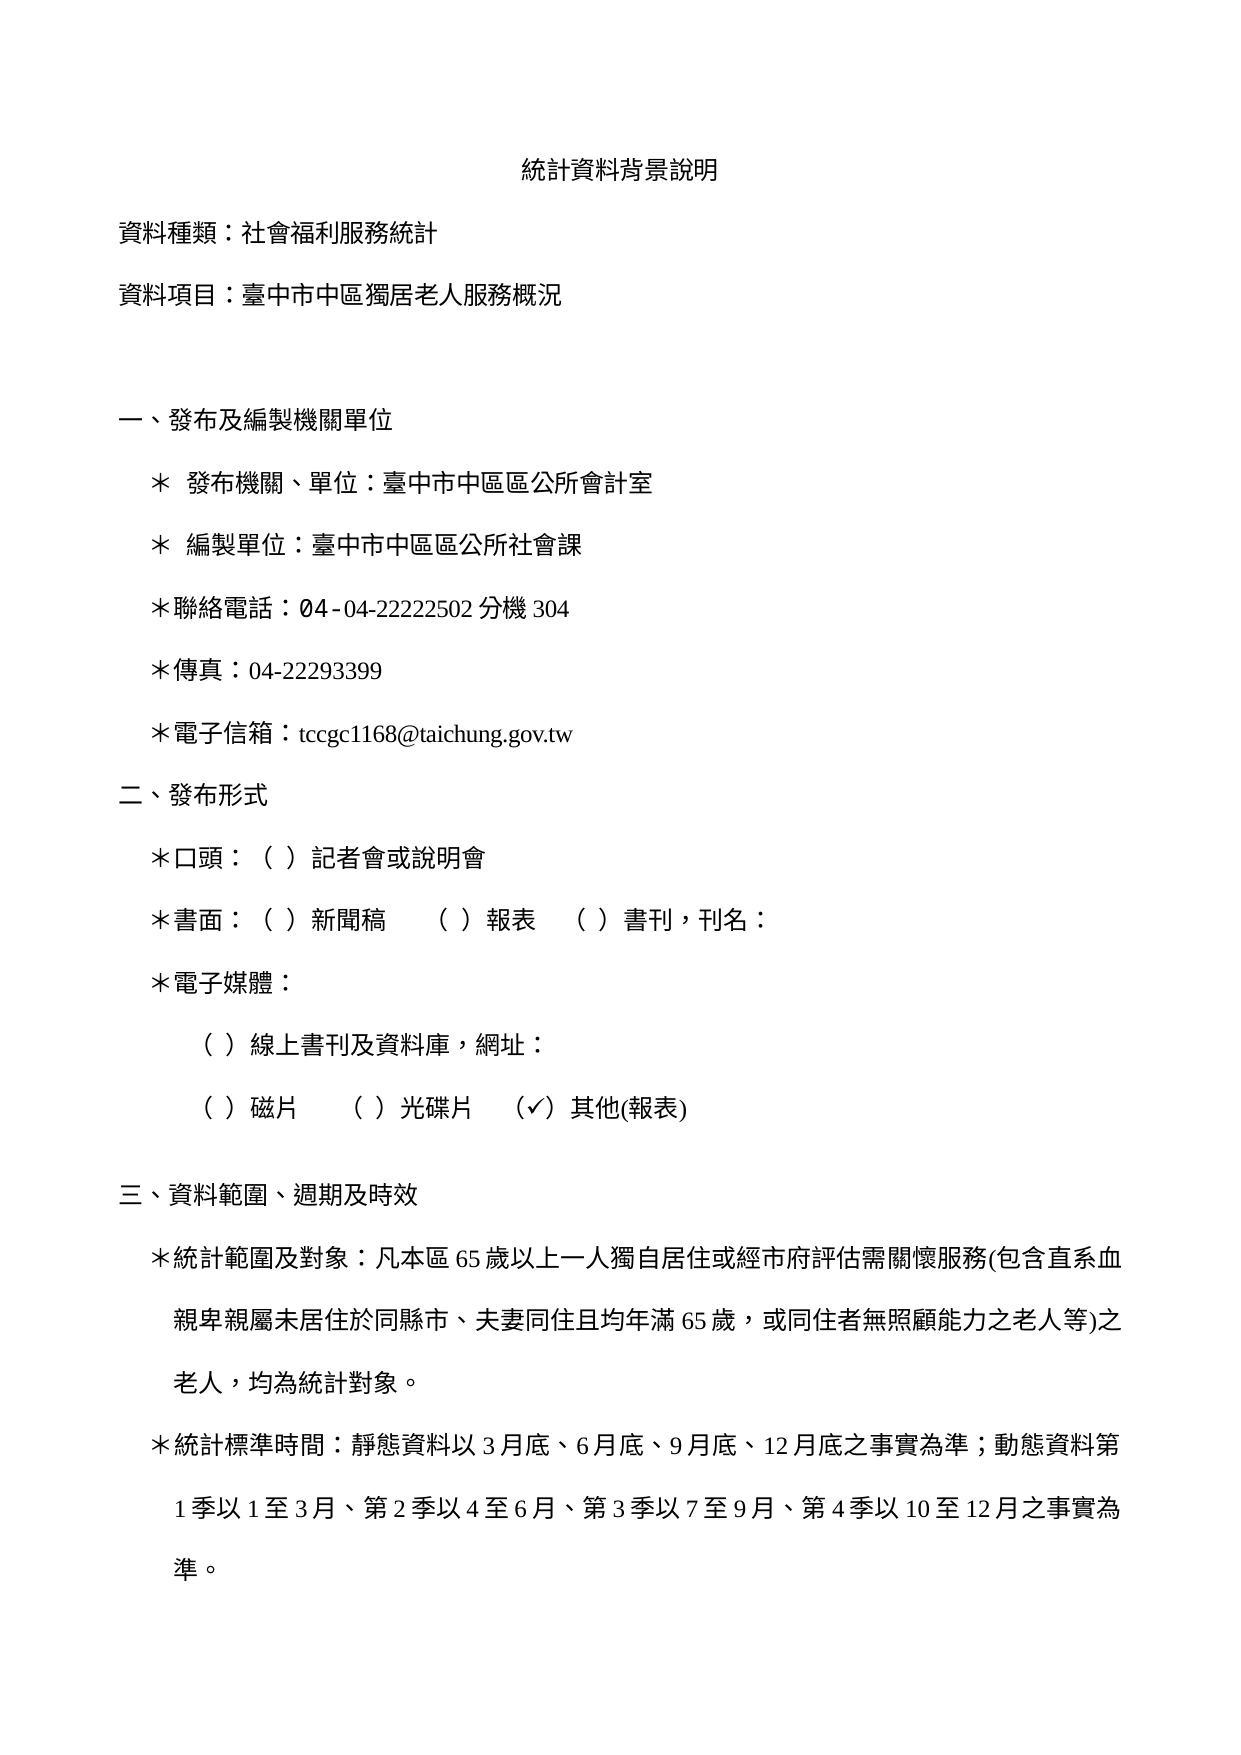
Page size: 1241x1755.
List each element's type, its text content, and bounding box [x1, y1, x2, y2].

text ＊書面：（ ）新聞稿 （ ）報表 （ ）書刊，刊名： [149, 877, 1122, 939]
text 一、發布及編製機關單位 [118, 377, 1122, 439]
text 二、發布形式 [118, 752, 1122, 814]
text ＊統計範圍及對象：凡本區65歲以上一人獨自居住或經市府評估需關懷服務(包含直系血親卑親屬未居住於同縣市、夫妻同住且均年滿65歲，或同住者無照顧能力之老人等)之老人，均為統計對象。 [149, 1214, 1122, 1402]
text 三、資料範圍、週期及時效 [118, 1152, 1122, 1214]
text ＊聯絡電話：04-04-22222502分機304 [149, 564, 1122, 627]
text ＊電子媒體： [149, 939, 1122, 1002]
text ＊統計標準時間：靜態資料以3月底、6月底、9月底、12月底之事實為準；動態資料第1季以1至3月、第2季以4至6月、第3季以7至9月、第4季以10至12月之事實為準。 [149, 1402, 1122, 1589]
text ＊傳真：04-22293399 [149, 627, 1122, 689]
text 資料項目：臺中市中區獨居老人服務概況 [118, 252, 1122, 314]
text （ ）線上書刊及資料庫，網址： [188, 1002, 1156, 1064]
list 發布機關、單位：臺中市中區區公所會計室 [149, 439, 1122, 502]
text （ ）磁片 （ ）光碟片 （P）其他(報表) [188, 1064, 1156, 1127]
text ＊口頭：（ ）記者會或說明會 [149, 814, 1122, 877]
text ＊電子信箱：tccgc1168@taichung.gov.tw [149, 689, 1122, 752]
list 編製單位：臺中市中區區公所社會課 [149, 502, 1122, 564]
text 資料種類：社會福利服務統計 [118, 189, 1122, 252]
text 統計資料背景說明 [118, 127, 1122, 189]
